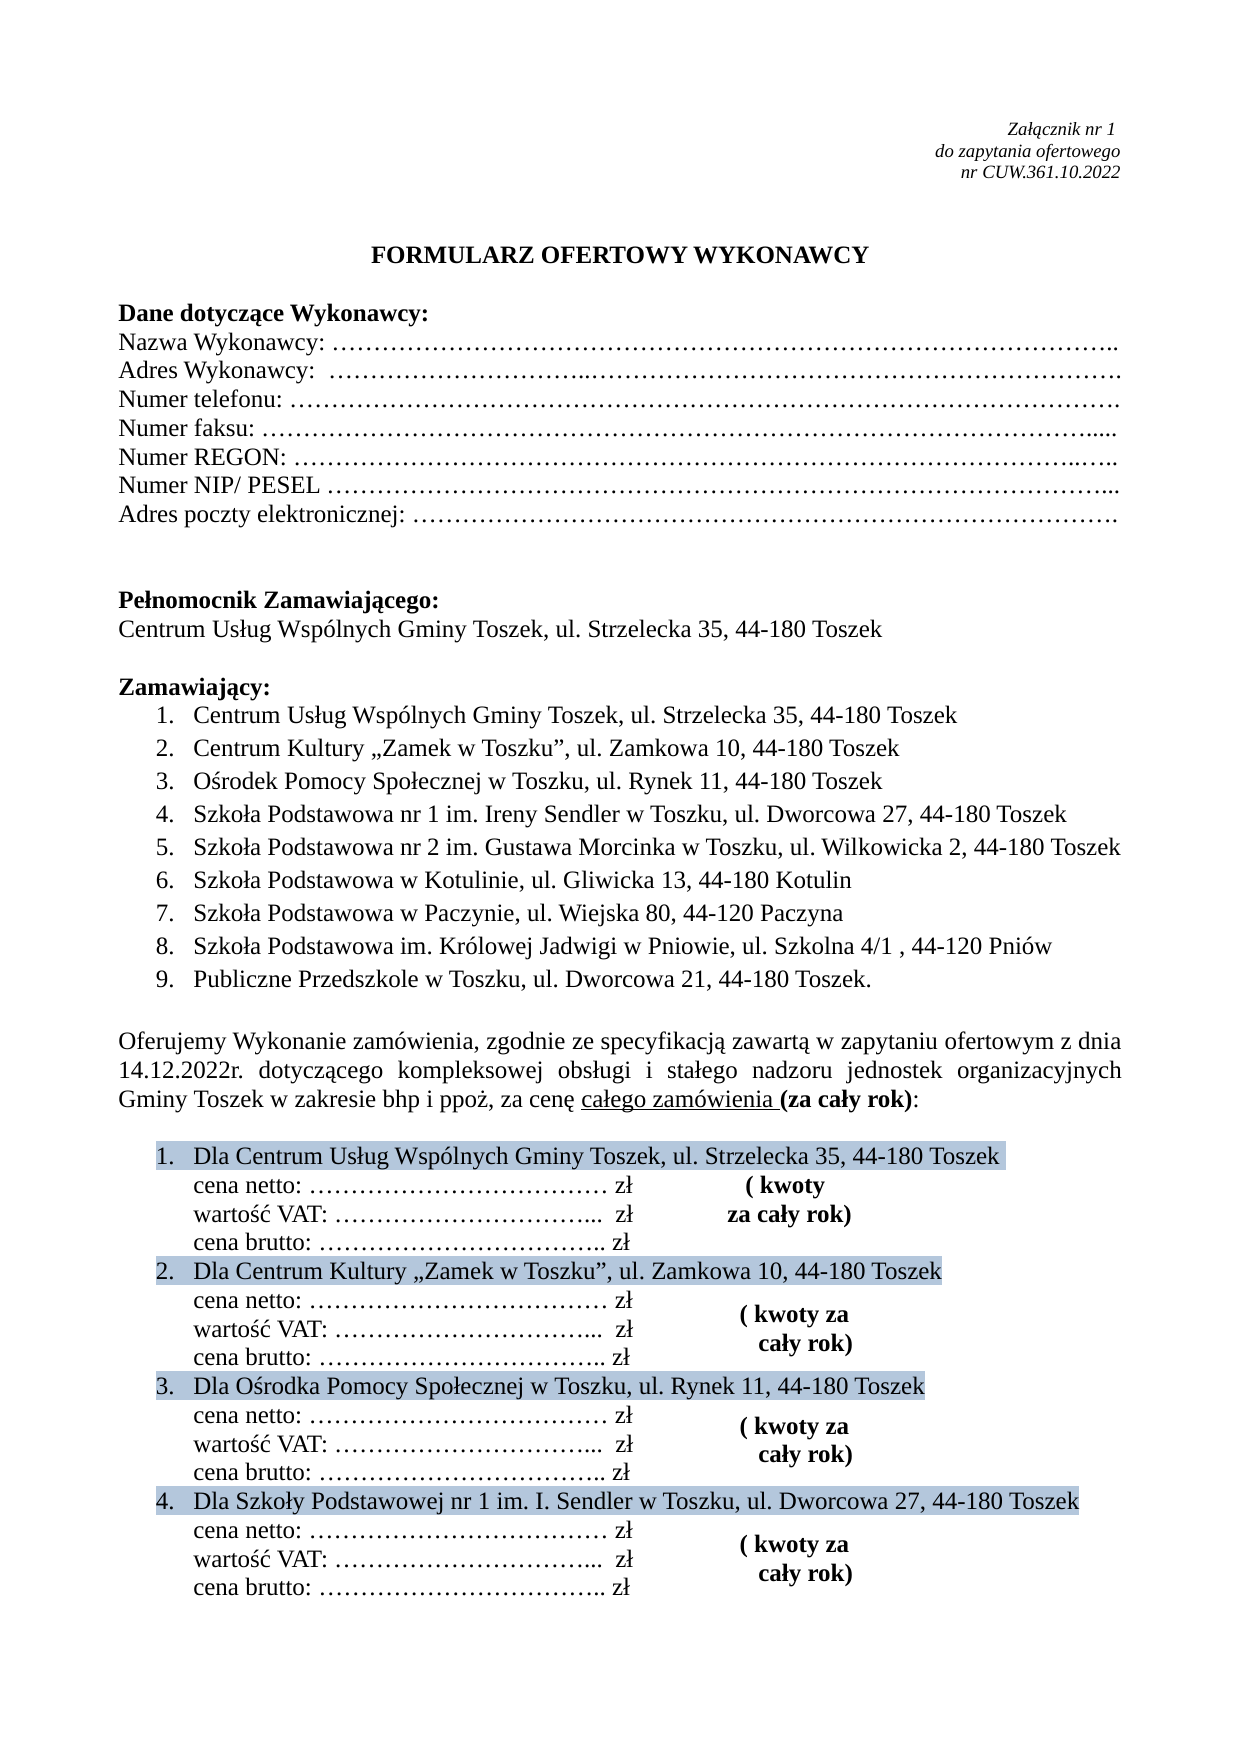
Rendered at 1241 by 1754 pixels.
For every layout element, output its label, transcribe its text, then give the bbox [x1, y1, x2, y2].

list Załącznik nr 1 do zapytania ofertowego nr CUW.361.10.2022 [156, 118, 1122, 183]
list Ośrodek Pomocy Społecznej w Toszku, ul. Rynek 11, 44-180 Toszek [156, 766, 1122, 795]
list cena brutto: …………………………….. zł [156, 1457, 1122, 1486]
list cena brutto: …………………………….. zł [156, 1227, 1122, 1256]
list Publiczne Przedszkole w Toszku, ul. Dworcowa 21, 44-180 Toszek. [156, 964, 1122, 993]
text Nazwa Wykonawcy: ………………………………………………………………………………….. [118, 327, 1122, 355]
list Szkoła Podstawowa nr 1 im. Ireny Sendler w Toszku, ul. Dworcowa 27, 44-180 Toszek [156, 799, 1122, 828]
text Dane dotyczące Wykonawcy: [118, 298, 1122, 327]
text Pełnomocnik Zamawiającego: [118, 585, 1122, 614]
list Dla Ośrodka Pomocy Społecznej w Toszku, ul. Rynek 11, 44-180 Toszek [156, 1371, 1122, 1400]
text Zamawiający: [118, 672, 1122, 700]
list cena brutto: …………………………….. zł [156, 1572, 1122, 1601]
list cena netto: ……………………………… zł [156, 1400, 1122, 1429]
list Szkoła Podstawowa w Paczynie, ul. Wiejska 80, 44-120 Paczyna [156, 898, 1122, 927]
list cena netto: ……………………………… zł [156, 1285, 1122, 1314]
list cena brutto: …………………………….. zł [156, 1342, 1122, 1371]
list wartość VAT: …………………………... zł [156, 1544, 1122, 1572]
list Dla Centrum Usług Wspólnych Gminy Toszek, ul. Strzelecka 35, 44-180 Toszek [156, 1141, 1122, 1170]
list Dla Centrum Kultury „Zamek w Toszku”, ul. Zamkowa 10, 44-180 Toszek [156, 1256, 1122, 1285]
text Numer NIP/ PESEL …………………………………………………………………………………... [118, 470, 1122, 499]
text Numer REGON: …………………………………………………………………………………..….. [118, 442, 1122, 470]
text Adres Wykonawcy: …………………………..………………………………………………………. [118, 355, 1122, 384]
text Centrum Usług Wspólnych Gminy Toszek, ul. Strzelecka 35, 44-180 Toszek [118, 614, 1122, 643]
text Numer telefonu: ………………………………………………………………………………………. [118, 384, 1122, 413]
list Szkoła Podstawowa w Kotulinie, ul. Gliwicka 13, 44-180 Kotulin [156, 865, 1122, 894]
list wartość VAT: …………………………... zł [156, 1314, 1122, 1342]
list Centrum Kultury „Zamek w Toszku”, ul. Zamkowa 10, 44-180 Toszek [156, 733, 1122, 762]
list cena netto: ……………………………… zł [156, 1515, 1122, 1544]
list Szkoła Podstawowa nr 2 im. Gustawa Morcinka w Toszku, ul. Wilkowicka 2, 44-180 Toszek [156, 832, 1122, 861]
list cena netto: ……………………………… zł ( kwoty [156, 1170, 1122, 1199]
text Adres poczty elektronicznej: …………………………………………………………………………. [118, 499, 1122, 528]
list Dla Szkoły Podstawowej nr 1 im. I. Sendler w Toszku, ul. Dworcowa 27, 44-180 Toszek [156, 1486, 1122, 1515]
text Oferujemy Wykonanie zamówienia, zgodnie ze specyfikacją zawartą w zapytaniu ofertowym z dnia 14.12.2022r. dotyczącego kompleksowej obsługi i stałego nadzoru jednostek organizacyjnych Gminy Toszek w zakresie bhp i ppoż, za cenę całego zamówienia (za cały rok): [118, 1026, 1122, 1112]
text Numer faksu: ………………………………………………………………………………………..... [118, 413, 1122, 442]
list wartość VAT: …………………………... zł za cały rok) [156, 1199, 1122, 1227]
list wartość VAT: …………………………... zł [156, 1429, 1122, 1457]
text FORMULARZ OFERTOWY WYKONAWCY [118, 240, 1122, 269]
list Szkoła Podstawowa im. Królowej Jadwigi w Pniowie, ul. Szkolna 4/1 , 44-120 Pniów [156, 931, 1122, 960]
list Centrum Usług Wspólnych Gminy Toszek, ul. Strzelecka 35, 44-180 Toszek [156, 700, 1122, 729]
